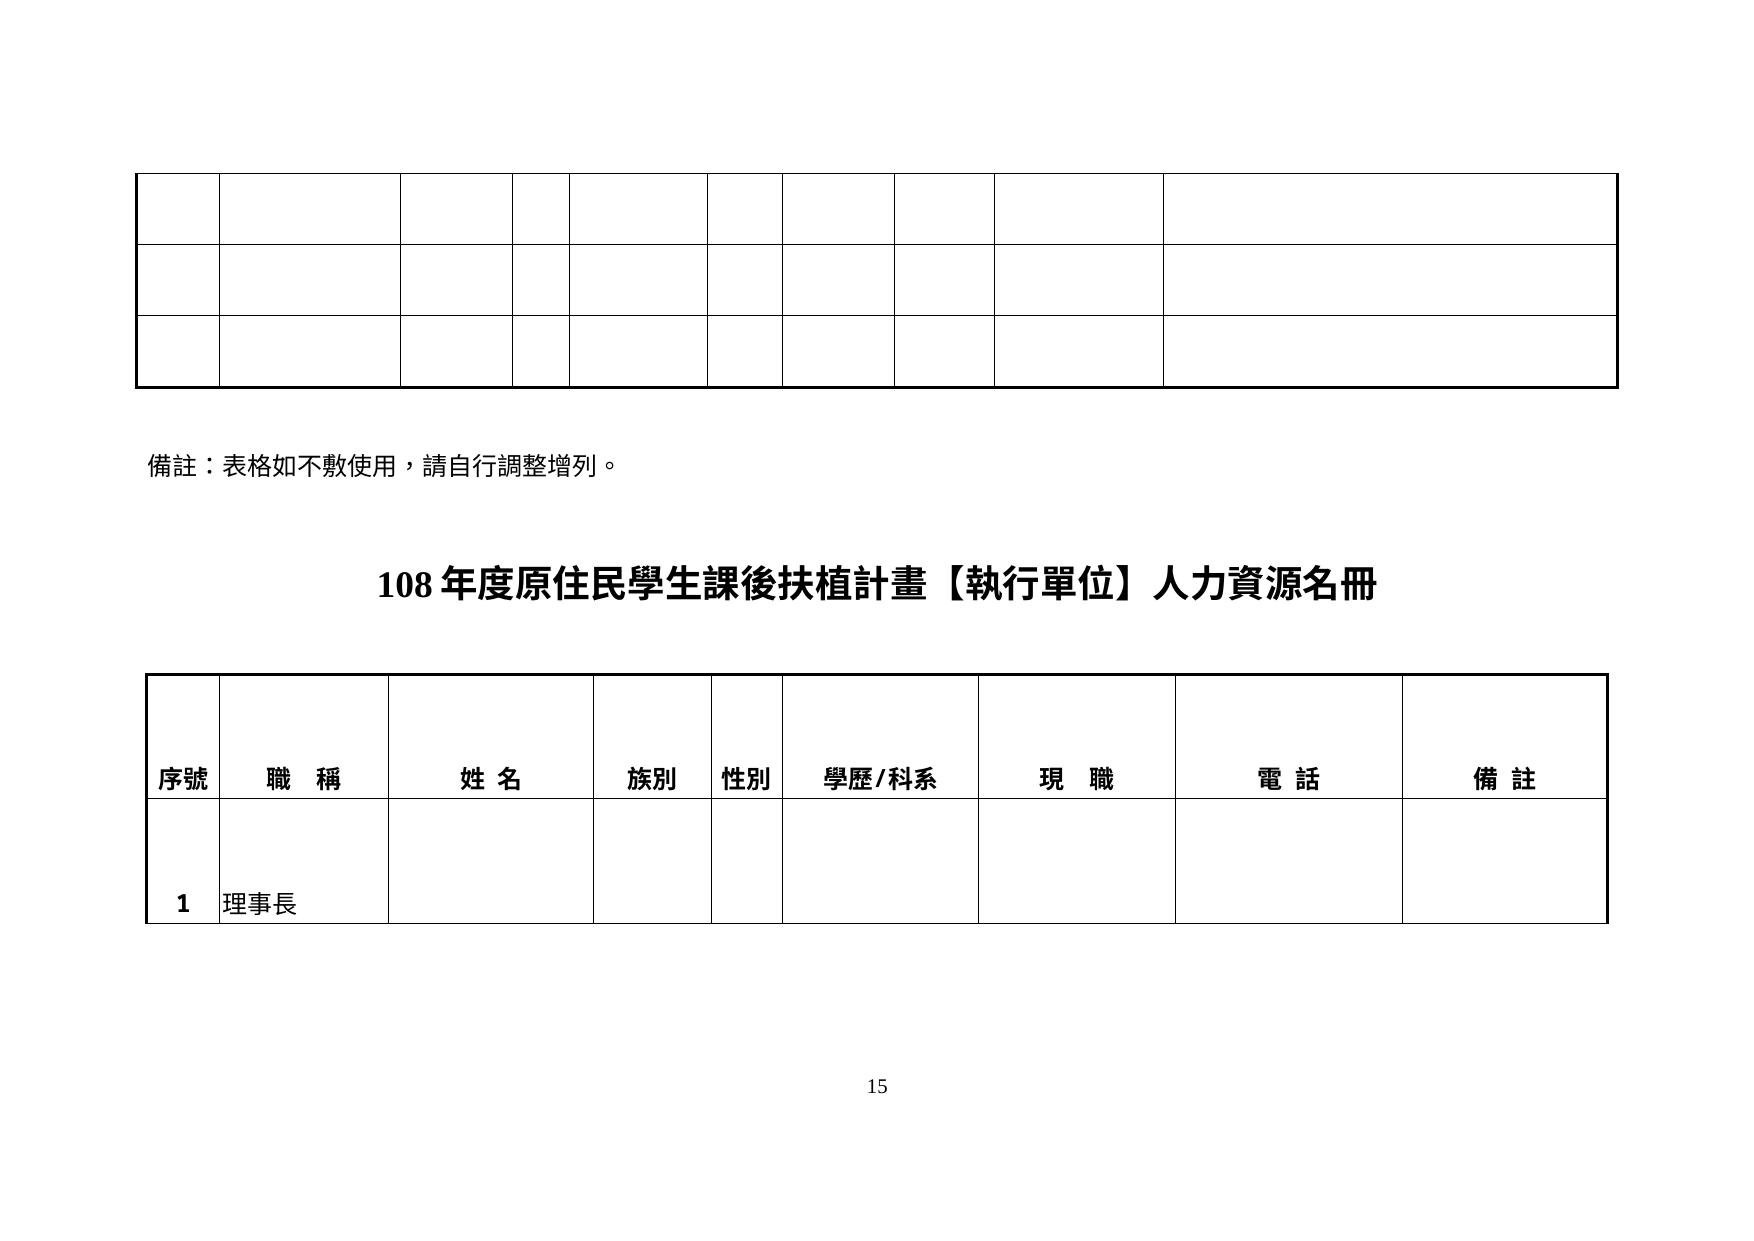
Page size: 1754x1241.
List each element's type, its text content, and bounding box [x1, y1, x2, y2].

table_cell [220, 316, 400, 386]
table_header 電 話 [1176, 676, 1402, 798]
table_cell [995, 316, 1163, 386]
table_header 序號 [148, 676, 219, 798]
table_cell [401, 316, 512, 386]
table_cell [513, 316, 569, 386]
table_cell [513, 245, 569, 315]
table_cell [995, 245, 1163, 315]
table_cell [708, 316, 782, 386]
table_cell 10 [138, 316, 219, 386]
text 備註：表格如不敷使用，請自行調整增列。 [148, 423, 1606, 486]
table_cell 1 [148, 799, 219, 923]
table_cell [389, 799, 593, 923]
table_cell [783, 245, 894, 315]
table_cell [708, 174, 782, 244]
table_cell [401, 245, 512, 315]
table_header 職 稱 [220, 676, 388, 798]
table_cell [401, 174, 512, 244]
table_cell [783, 799, 978, 923]
table_cell [220, 245, 400, 315]
table_cell [1164, 316, 1616, 386]
table_cell [1164, 245, 1616, 315]
table_cell [783, 316, 894, 386]
table_header 族別 [594, 676, 711, 798]
table_cell [712, 799, 782, 923]
table_cell [570, 316, 707, 386]
text 108年度原住民學生課後扶植計畫【執行單位】人力資源名冊 [148, 553, 1606, 608]
table_cell 9 [138, 245, 219, 315]
table_cell [570, 174, 707, 244]
table_header 姓 名 [389, 676, 593, 798]
table_header 性別 [712, 676, 782, 798]
table_header 學歷/科系 [783, 676, 978, 798]
table_cell [220, 174, 400, 244]
table_cell [1164, 174, 1616, 244]
table_cell [708, 245, 782, 315]
table_cell 理事長 [220, 799, 388, 923]
table_cell [895, 316, 994, 386]
table_cell [513, 174, 569, 244]
table_cell [895, 245, 994, 315]
table_cell [1403, 799, 1606, 923]
table_header 現 職 [979, 676, 1175, 798]
table_cell 8 [138, 174, 219, 244]
table_cell [570, 245, 707, 315]
table_cell [1176, 799, 1402, 923]
table_cell [594, 799, 711, 923]
table_header 備 註 [1403, 676, 1606, 798]
table_cell [895, 174, 994, 244]
table_cell [783, 174, 894, 244]
table_cell [995, 174, 1163, 244]
table_cell [979, 799, 1175, 923]
